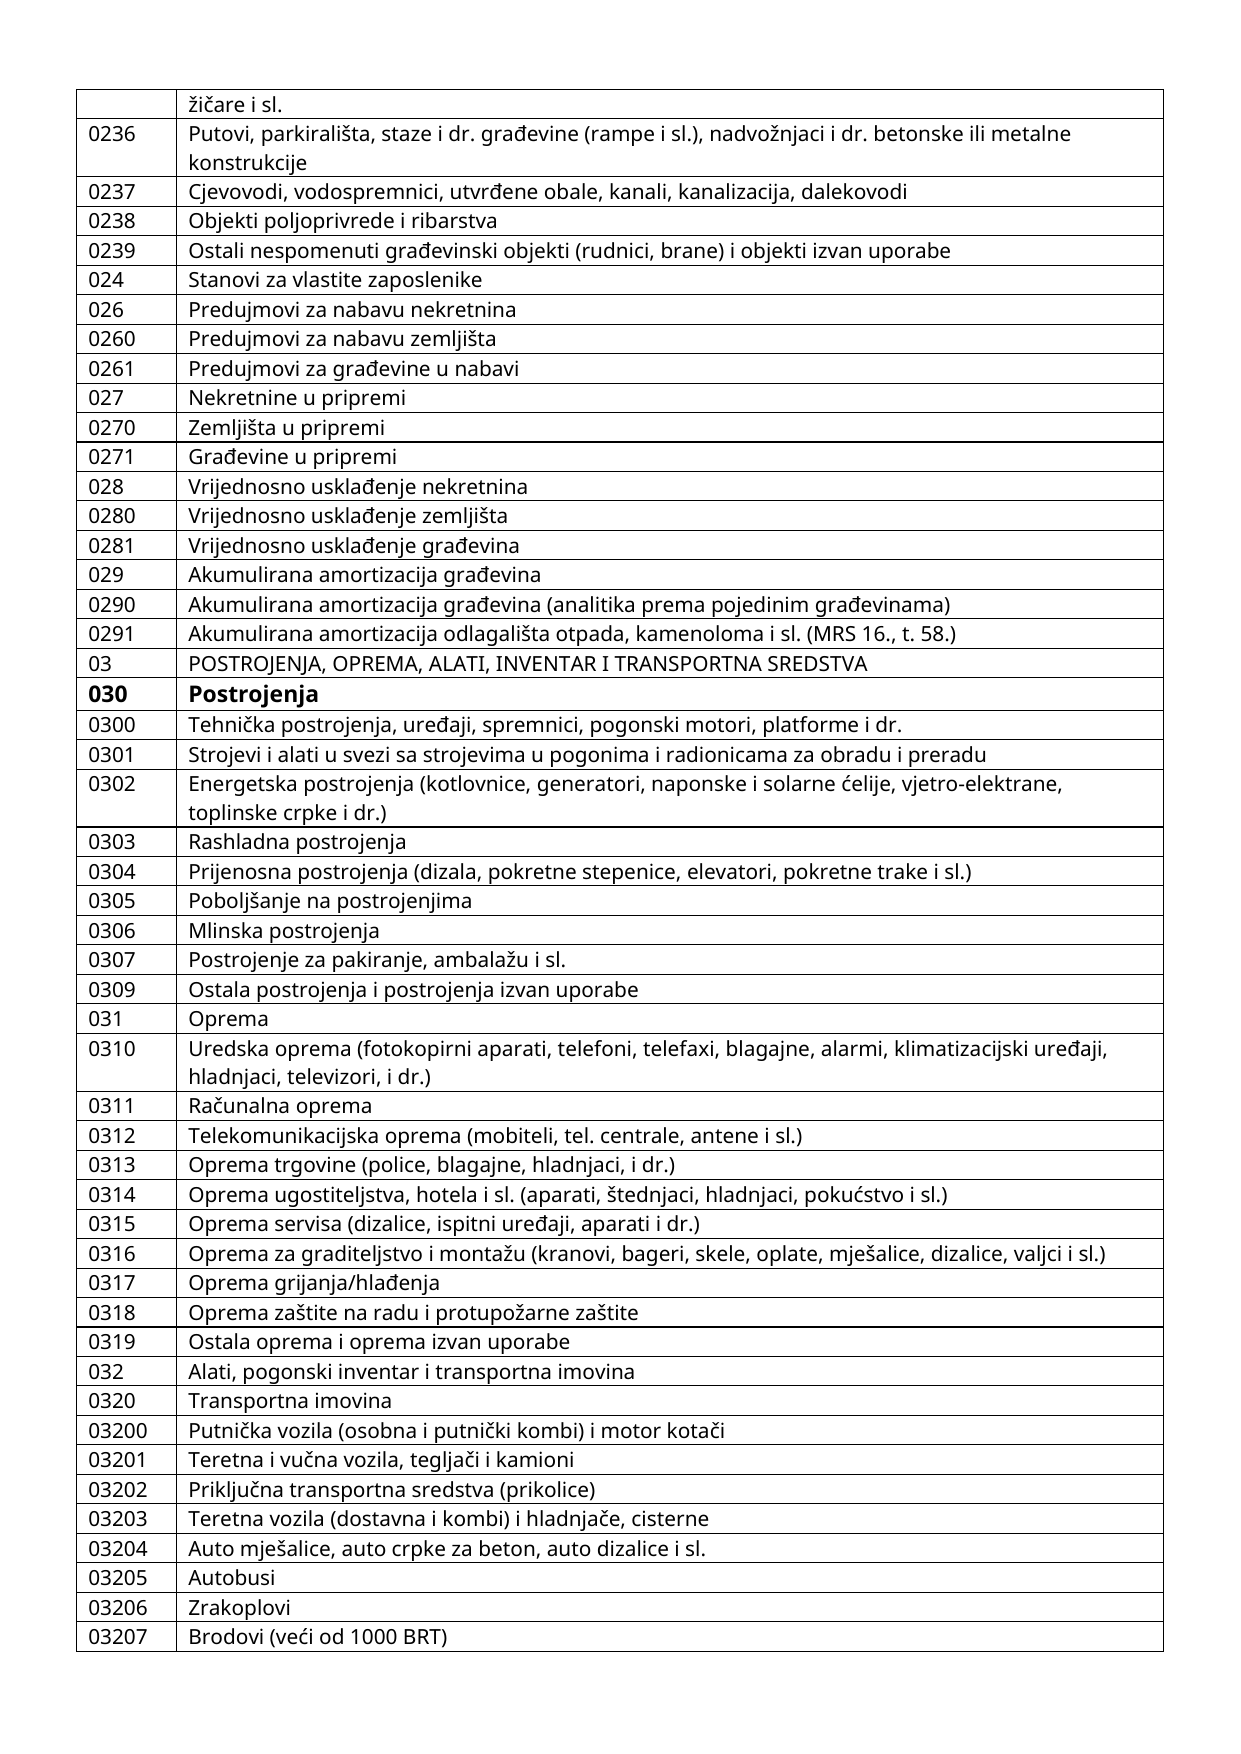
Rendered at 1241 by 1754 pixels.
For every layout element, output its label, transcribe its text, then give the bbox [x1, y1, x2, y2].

table_cell 03205 [77, 1563, 176, 1592]
table_cell 024 [77, 266, 176, 294]
table_cell Priključna transportna sredstva (prikolice) [177, 1475, 1163, 1503]
table_cell 0316 [77, 1239, 176, 1267]
table_cell 0300 [77, 711, 176, 739]
table_cell 0306 [77, 916, 176, 944]
table_cell 0261 [77, 354, 176, 382]
table_cell 0271 [77, 443, 176, 471]
table_cell 03200 [77, 1416, 176, 1444]
table_cell Predujmovi za građevine u nabavi [177, 354, 1163, 382]
table_cell Brodovi (veći od 1000 BRT) [177, 1622, 1163, 1651]
table_cell 03201 [77, 1445, 176, 1474]
table_cell 0237 [77, 177, 176, 206]
table_cell 0309 [77, 975, 176, 1003]
table_cell Oprema grijanja/hlađenja [177, 1269, 1163, 1297]
table_cell [77, 90, 176, 118]
table_cell 028 [77, 472, 176, 500]
table_cell 0315 [77, 1210, 176, 1238]
table_cell Energetska postrojenja (kotlovnice, generatori, naponske i solarne ćelije, vjetro-elektrane, toplinske crpke i dr.) [177, 770, 1163, 826]
table_cell Akumulirana amortizacija građevina [177, 560, 1163, 589]
table_cell 03203 [77, 1504, 176, 1533]
table_cell 03207 [77, 1622, 176, 1651]
table_cell 029 [77, 560, 176, 589]
table_cell Tehnička postrojenja, uređaji, spremnici, pogonski motori, platforme i dr. [177, 711, 1163, 739]
table_cell 0314 [77, 1180, 176, 1208]
table_cell 0301 [77, 740, 176, 768]
table_cell Poboljšanje na postrojenjima [177, 886, 1163, 915]
table_cell Alati, pogonski inventar i transportna imovina [177, 1357, 1163, 1385]
table_cell Zemljišta u pripremi [177, 413, 1163, 441]
table_cell Stanovi za vlastite zaposlenike [177, 266, 1163, 294]
table_cell 03202 [77, 1475, 176, 1503]
table_cell 0290 [77, 590, 176, 618]
table_cell Vrijednosno usklađenje nekretnina [177, 472, 1163, 500]
table_cell Akumulirana amortizacija građevina (analitika prema pojedinim građevinama) [177, 590, 1163, 618]
table_cell Oprema za graditeljstvo i montažu (kranovi, bageri, skele, oplate, mješalice, dizalice, valjci i sl.) [177, 1239, 1163, 1267]
table_cell Građevine u pripremi [177, 443, 1163, 471]
table_cell 0280 [77, 501, 176, 530]
table_cell Ostali nespomenuti građevinski objekti (rudnici, brane) i objekti izvan uporabe [177, 236, 1163, 264]
table_cell Oprema zaštite na radu i protupožarne zaštite [177, 1298, 1163, 1326]
table_cell Prijenosna postrojenja (dizala, pokretne stepenice, elevatori, pokretne trake i sl.) [177, 857, 1163, 885]
table_cell 030 [77, 678, 176, 709]
table_cell Vrijednosno usklađenje zemljišta [177, 501, 1163, 530]
table_cell 026 [77, 295, 176, 323]
table_cell Oprema trgovine (police, blagajne, hladnjaci, i dr.) [177, 1151, 1163, 1179]
table_cell 0303 [77, 828, 176, 856]
table_cell Nekretnine u pripremi [177, 384, 1163, 412]
table_cell Auto mješalice, auto crpke za beton, auto dizalice i sl. [177, 1534, 1163, 1562]
table_cell Računalna oprema [177, 1092, 1163, 1120]
table_cell Autobusi [177, 1563, 1163, 1592]
table_cell 0302 [77, 770, 176, 826]
table_cell Predujmovi za nabavu zemljišta [177, 325, 1163, 353]
table_cell 0236 [77, 119, 176, 176]
table_cell 031 [77, 1004, 176, 1033]
table_cell Teretna i vučna vozila, tegljači i kamioni [177, 1445, 1163, 1474]
table_cell žičare i sl. [177, 90, 1163, 118]
table_cell 0310 [77, 1034, 176, 1091]
table_cell Oprema servisa (dizalice, ispitni uređaji, aparati i dr.) [177, 1210, 1163, 1238]
table_cell 0307 [77, 945, 176, 974]
table_cell Cjevovodi, vodospremnici, utvrđene obale, kanali, kanalizacija, dalekovodi [177, 177, 1163, 206]
table_cell Uredska oprema (fotokopirni aparati, telefoni, telefaxi, blagajne, alarmi, klimatizacijski uređaji, hladnjaci, televizori, i dr.) [177, 1034, 1163, 1091]
table_cell 0291 [77, 619, 176, 648]
table_cell 032 [77, 1357, 176, 1385]
table_cell Putovi, parkirališta, staze i dr. građevine (rampe i sl.), nadvožnjaci i dr. betonske ili metalne konstrukcije [177, 119, 1163, 176]
table_cell 027 [77, 384, 176, 412]
table_cell Objekti poljoprivrede i ribarstva [177, 207, 1163, 235]
table_cell 0260 [77, 325, 176, 353]
table_cell Oprema [177, 1004, 1163, 1033]
table_cell Strojevi i alati u svezi sa strojevima u pogonima i radionicama za obradu i preradu [177, 740, 1163, 768]
table_cell 03206 [77, 1593, 176, 1621]
table_cell 0305 [77, 886, 176, 915]
table_cell Telekomunikacijska oprema (mobiteli, tel. centrale, antene i sl.) [177, 1121, 1163, 1149]
table_cell 0270 [77, 413, 176, 441]
table_cell 0238 [77, 207, 176, 235]
table_cell 0311 [77, 1092, 176, 1120]
table_cell 0312 [77, 1121, 176, 1149]
table_cell Ostala oprema i oprema izvan uporabe [177, 1328, 1163, 1356]
table_cell Transportna imovina [177, 1386, 1163, 1415]
table_cell Vrijednosno usklađenje građevina [177, 531, 1163, 559]
table_cell Predujmovi za nabavu nekretnina [177, 295, 1163, 323]
table_cell Rashladna postrojenja [177, 828, 1163, 856]
table_cell 0318 [77, 1298, 176, 1326]
table_cell Akumulirana amortizacija odlagališta otpada, kamenoloma i sl. (MRS 16., t. 58.) [177, 619, 1163, 648]
table_cell Postrojenje za pakiranje, ambalažu i sl. [177, 945, 1163, 974]
table_cell POSTROJENJA, OPREMA, ALATI, INVENTAR I TRANSPORTNA SREDSTVA [177, 649, 1163, 677]
table_cell 0320 [77, 1386, 176, 1415]
table_cell Zrakoplovi [177, 1593, 1163, 1621]
table_cell Postrojenja [177, 678, 1163, 709]
table_cell 0304 [77, 857, 176, 885]
table_cell 0317 [77, 1269, 176, 1297]
table_cell 0239 [77, 236, 176, 264]
table_cell Putnička vozila (osobna i putnički kombi) i motor kotači [177, 1416, 1163, 1444]
table_cell 0281 [77, 531, 176, 559]
table_cell 03 [77, 649, 176, 677]
table_cell Teretna vozila (dostavna i kombi) i hladnjače, cisterne [177, 1504, 1163, 1533]
table_cell Oprema ugostiteljstva, hotela i sl. (aparati, štednjaci, hladnjaci, pokućstvo i sl.) [177, 1180, 1163, 1208]
table_cell Mlinska postrojenja [177, 916, 1163, 944]
table_cell 0319 [77, 1328, 176, 1356]
table_cell Ostala postrojenja i postrojenja izvan uporabe [177, 975, 1163, 1003]
table_cell 03204 [77, 1534, 176, 1562]
table_cell 0313 [77, 1151, 176, 1179]
